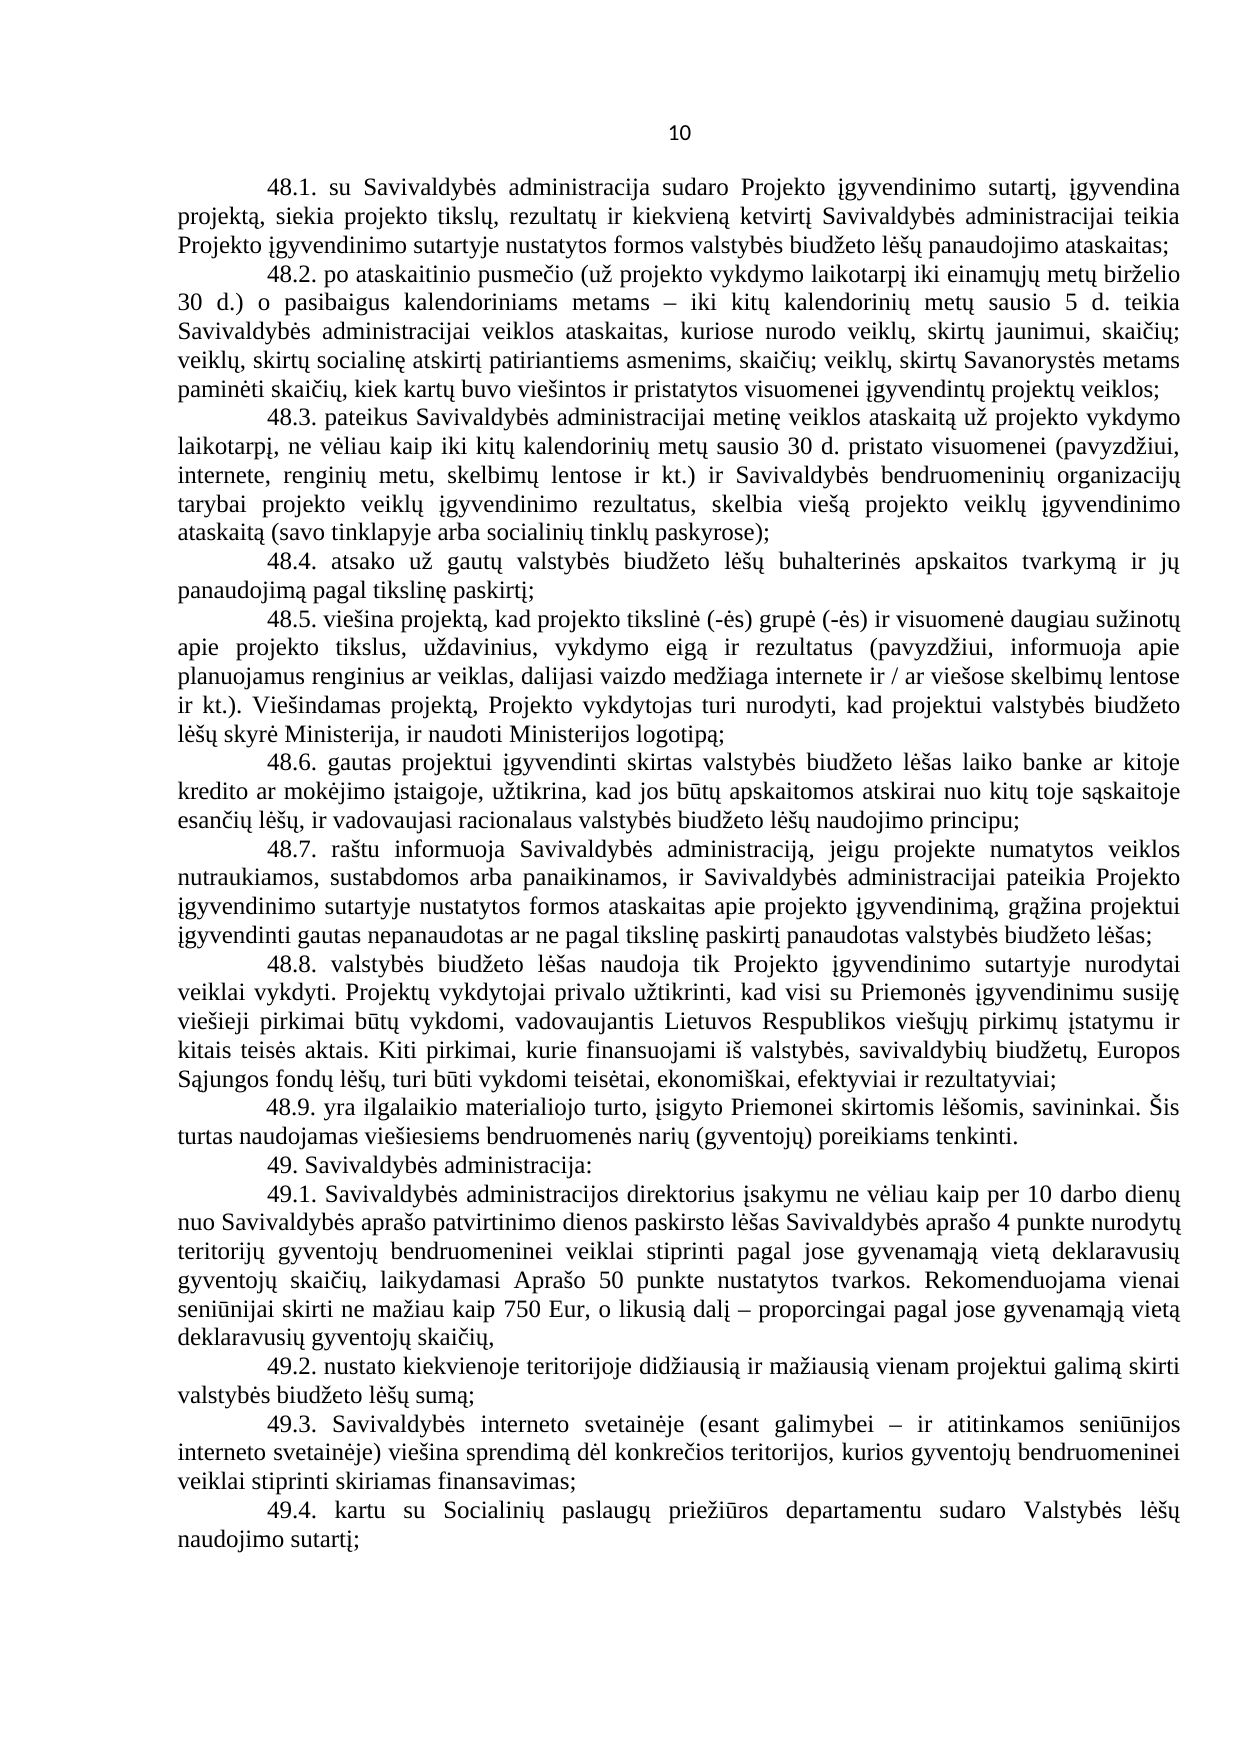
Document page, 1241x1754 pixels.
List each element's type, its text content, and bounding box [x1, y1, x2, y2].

text 48.1. su Savivaldybės administracija sudaro Projekto įgyvendinimo sutartį, įgyvendina projektą, siekia projekto tikslų, rezultatų ir kiekvieną ketvirtį Savivaldybės administracijai teikia Projekto įgyvendinimo sutartyje nustatytos formos valstybės biudžeto lėšų panaudojimo ataskaitas; [177, 172, 1181, 259]
text 48.6. gautas projektui įgyvendinti skirtas valstybės biudžeto lėšas laiko banke ar kitoje kredito ar mokėjimo įstaigoje, užtikrina, kad jos būtų apskaitomos atskirai nuo kitų toje sąskaitoje esančių lėšų, ir vadovaujasi racionalaus valstybės biudžeto lėšų naudojimo principu; [177, 747, 1181, 834]
text 49.2. nustato kiekvienoje teritorijoje didžiausią ir mažiausią vienam projektui galimą skirti valstybės biudžeto lėšų sumą; [177, 1351, 1181, 1409]
text 49. Savivaldybės administracija: [177, 1150, 1181, 1179]
text 48.5. viešina projektą, kad projekto tikslinė (-ės) grupė (-ės) ir visuomenė daugiau sužinotų apie projekto tikslus, uždavinius, vykdymo eigą ir rezultatus (pavyzdžiui, informuoja apie planuojamus renginius ar veiklas, dalijasi vaizdo medžiaga internete ir / ar viešose skelbimų lentose ir kt.). Viešindamas projektą, Projekto vykdytojas turi nurodyti, kad projektui valstybės biudžeto lėšų skyrė Ministerija, ir naudoti Ministerijos logotipą; [177, 604, 1181, 747]
text 48.9. yra ilgalaikio materialiojo turto, įsigyto Priemonei skirtomis lėšomis, savininkai. Šis turtas naudojamas viešiesiems bendruomenės narių (gyventojų) poreikiams tenkinti. [177, 1092, 1181, 1150]
text 49.4. kartu su Socialinių paslaugų priežiūros departamentu sudaro Valstybės lėšų naudojimo sutartį; [177, 1495, 1181, 1552]
text 49.1. Savivaldybės administracijos direktorius įsakymu ne vėliau kaip per 10 darbo dienų nuo Savivaldybės aprašo patvirtinimo dienos paskirsto lėšas Savivaldybės aprašo 4 punkte nurodytų teritorijų gyventojų bendruomeninei veiklai stiprinti pagal jose gyvenamąją vietą deklaravusių gyventojų skaičių, laikydamasi Aprašo 50 punkte nustatytos tvarkos. Rekomenduojama vienai seniūnijai skirti ne mažiau kaip 750 Eur, o likusią dalį – proporcingai pagal jose gyvenamąją vietą deklaravusių gyventojų skaičių, [177, 1179, 1181, 1351]
text 48.3. pateikus Savivaldybės administracijai metinę veiklos ataskaitą už projekto vykdymo laikotarpį, ne vėliau kaip iki kitų kalendorinių metų sausio 30 d. pristato visuomenei (pavyzdžiui, internete, renginių metu, skelbimų lentose ir kt.) ir Savivaldybės bendruomeninių organizacijų tarybai projekto veiklų įgyvendinimo rezultatus, skelbia viešą projekto veiklų įgyvendinimo ataskaitą (savo tinklapyje arba socialinių tinklų paskyrose); [177, 402, 1181, 546]
text 48.8. valstybės biudžeto lėšas naudoja tik Projekto įgyvendinimo sutartyje nurodytai veiklai vykdyti. Projektų vykdytojai privalo užtikrinti, kad visi su Priemonės įgyvendinimu susiję viešieji pirkimai būtų vykdomi, vadovaujantis Lietuvos Respublikos viešųjų pirkimų įstatymu ir kitais teisės aktais. Kiti pirkimai, kurie finansuojami iš valstybės, savivaldybių biudžetų, Europos Sąjungos fondų lėšų, turi būti vykdomi teisėtai, ekonomiškai, efektyviai ir rezultatyviai; [177, 949, 1181, 1092]
text 48.2. po ataskaitinio pusmečio (už projekto vykdymo laikotarpį iki einamųjų metų birželio 30 d.) o pasibaigus kalendoriniams metams – iki kitų kalendorinių metų sausio 5 d. teikia Savivaldybės administracijai veiklos ataskaitas, kuriose nurodo veiklų, skirtų jaunimui, skaičių; veiklų, skirtų socialinę atskirtį patiriantiems asmenims, skaičių; veiklų, skirtų Savanorystės metams paminėti skaičių, kiek kartų buvo viešintos ir pristatytos visuomenei įgyvendintų projektų veiklos; [177, 259, 1181, 402]
text 49.3. Savivaldybės interneto svetainėje (esant galimybei – ir atitinkamos seniūnijos interneto svetainėje) viešina sprendimą dėl konkrečios teritorijos, kurios gyventojų bendruomeninei veiklai stiprinti skiriamas finansavimas; [177, 1409, 1181, 1495]
text 48.4. atsako už gautų valstybės biudžeto lėšų buhalterinės apskaitos tvarkymą ir jų panaudojimą pagal tikslinę paskirtį; [177, 546, 1181, 604]
text 48.7. raštu informuoja Savivaldybės administraciją, jeigu projekte numatytos veiklos nutraukiamos, sustabdomos arba panaikinamos, ir Savivaldybės administracijai pateikia Projekto įgyvendinimo sutartyje nustatytos formos ataskaitas apie projekto įgyvendinimą, grąžina projektui įgyvendinti gautas nepanaudotas ar ne pagal tikslinę paskirtį panaudotas valstybės biudžeto lėšas; [177, 834, 1181, 949]
